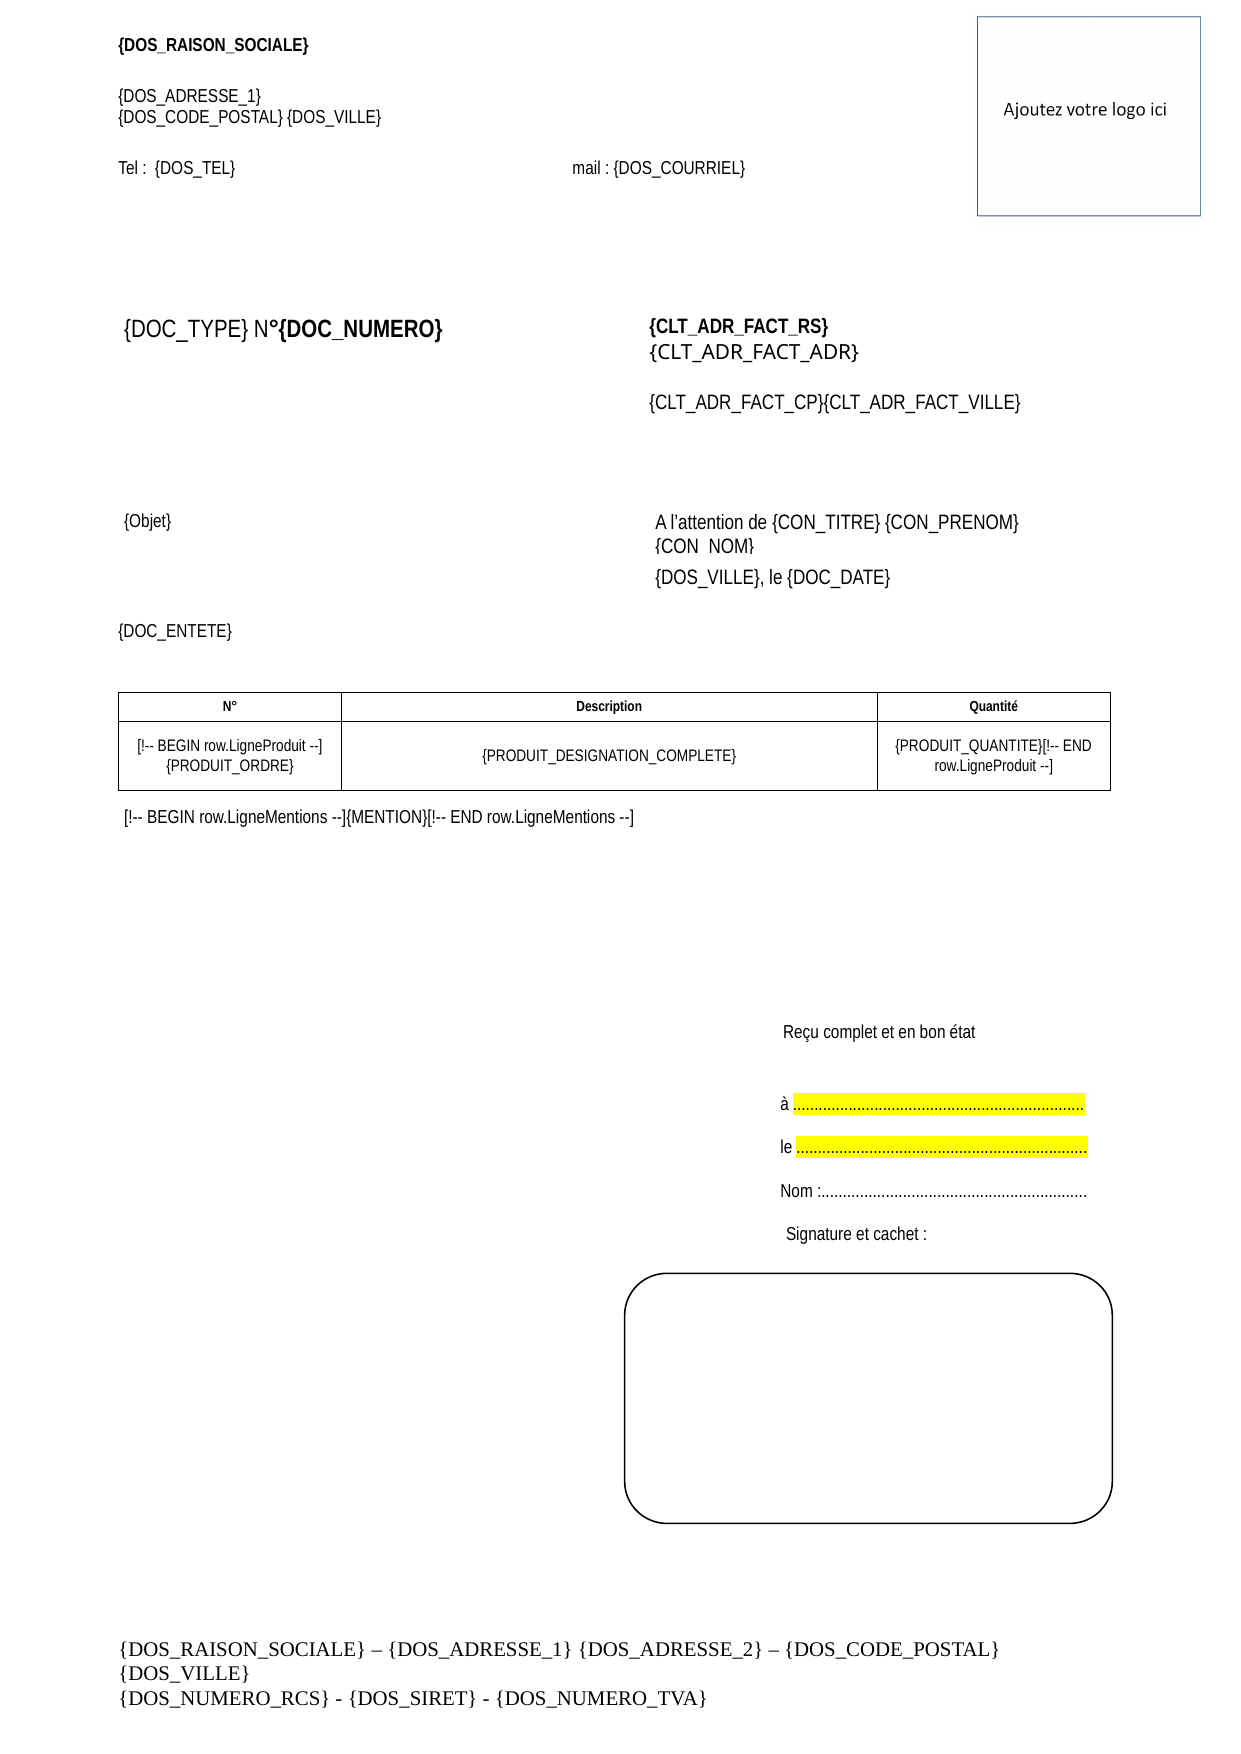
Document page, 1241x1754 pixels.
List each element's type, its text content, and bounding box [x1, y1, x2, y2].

text {DOC_ENTETE} [118, 620, 1122, 642]
table_header [673, 895, 1123, 945]
text Nom : [118, 1179, 1122, 1201]
text Signature et cachet : [118, 1223, 1122, 1244]
picture [970, 13, 1206, 226]
table_header N° [119, 693, 341, 721]
table_header Description [342, 693, 877, 721]
table_cell {Objet} [118, 504, 649, 620]
table_header Quantité [878, 693, 1110, 721]
text le [118, 1136, 1122, 1158]
table_cell [!-- BEGIN row.LigneProduit --]{PRODUIT_ORDRE} [119, 722, 341, 790]
table_cell {DOS_VILLE}, le {DOC_DATE} [649, 559, 1122, 620]
table_cell {PRODUIT_QUANTITE}[!-- END row.LigneProduit --] [878, 722, 1110, 790]
table_cell A l’attention de {CON_TITRE} {CON_PRENOM} {CON_NOM} [649, 504, 1122, 559]
table_header {CLT_ADR_FACT_RS} {CLT_ADR_FACT_ADR} {CLT_ADR_FACT_CP}{CLT_ADR_FACT_VILLE} [649, 308, 1122, 504]
text Reçu complet et en bon état [118, 1021, 1122, 1043]
table_header {DOC_TYPE} N°{DOC_NUMERO} [118, 308, 649, 504]
table_header [!-- BEGIN row.LigneMentions --]{MENTION}[!-- END row.LigneMentions --] [118, 800, 1122, 864]
table_cell {PRODUIT_DESIGNATION_COMPLETE} [342, 722, 877, 790]
table_header [118, 895, 673, 945]
text à [118, 1093, 1122, 1115]
